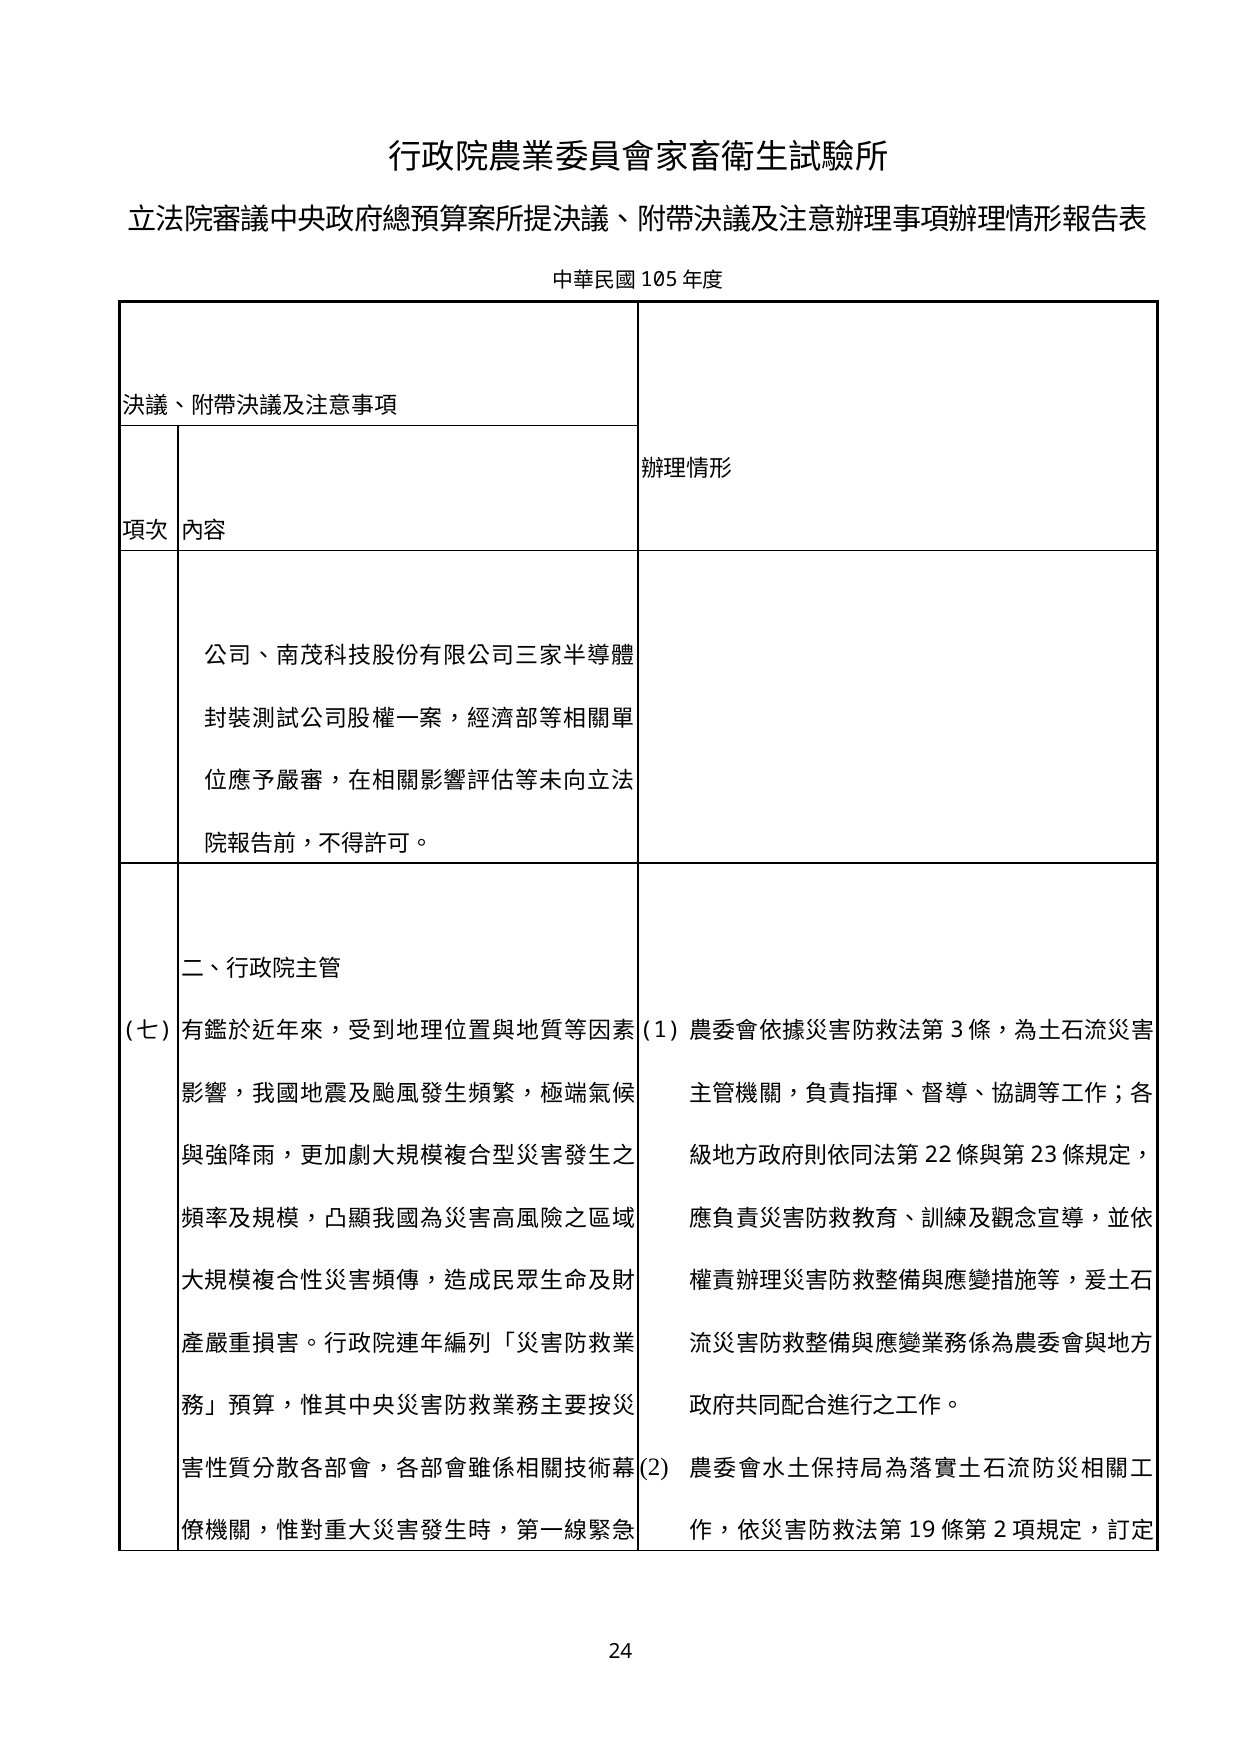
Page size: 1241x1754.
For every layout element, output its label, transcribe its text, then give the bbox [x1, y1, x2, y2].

table_cell 農委會依據災害防救法第3條，為土石流災害主管機關，負責指揮、督導、協調等工作；各級地方政府則依同法第22條與第23條規定，應負責災害防救教育、訓練及觀念宣導，並依權責辦理災害防救整備與應變措施等，爰土石流災害防救整備與應變業務係為農委會與地方政府共同配合進行之工作。 農委會水土保持局為落實土石流防災相關工作，依災害防救法第19條第2項規定，訂定 [639, 864, 1156, 1550]
table_cell 立法院審議中央政府總預算案所提決議、附帶決議及注意辦理事項辦理情形報告表 [119, 175, 1157, 237]
table_cell [639, 551, 1156, 862]
table_cell 決議、附帶決議及注意事項 [121, 303, 637, 425]
table_cell [121, 551, 177, 862]
table_cell (七) [121, 864, 177, 1550]
table_cell 項次 [121, 426, 177, 550]
table_cell 內容 [179, 426, 637, 550]
table_cell 中華民國105年度 [119, 237, 1157, 300]
table_cell 公司、南茂科技股份有限公司三家半導體封裝測試公司股權一案，經濟部等相關單位應予嚴審，在相關影響評估等未向立法院報告前，不得許可。 [179, 551, 637, 862]
table_cell 辦理情形 [639, 303, 1156, 550]
table_header 行政院農業委員會家畜衛生試驗所 [119, 112, 1157, 175]
table_cell 二、行政院主管 有鑑於近年來，受到地理位置與地質等因素影響，我國地震及颱風發生頻繁，極端氣候與強降雨，更加劇大規模複合型災害發生之頻率及規模，凸顯我國為災害高風險之區域大規模複合性災害頻傳，造成民眾生命及財產嚴重損害。行政院連年編列「災害防救業務」預算，惟其中央災害防救業務主要按災害性質分散各部會，各部會雖係相關技術幕僚機關，惟對重大災害發生時，第一線緊急 [179, 864, 637, 1550]
